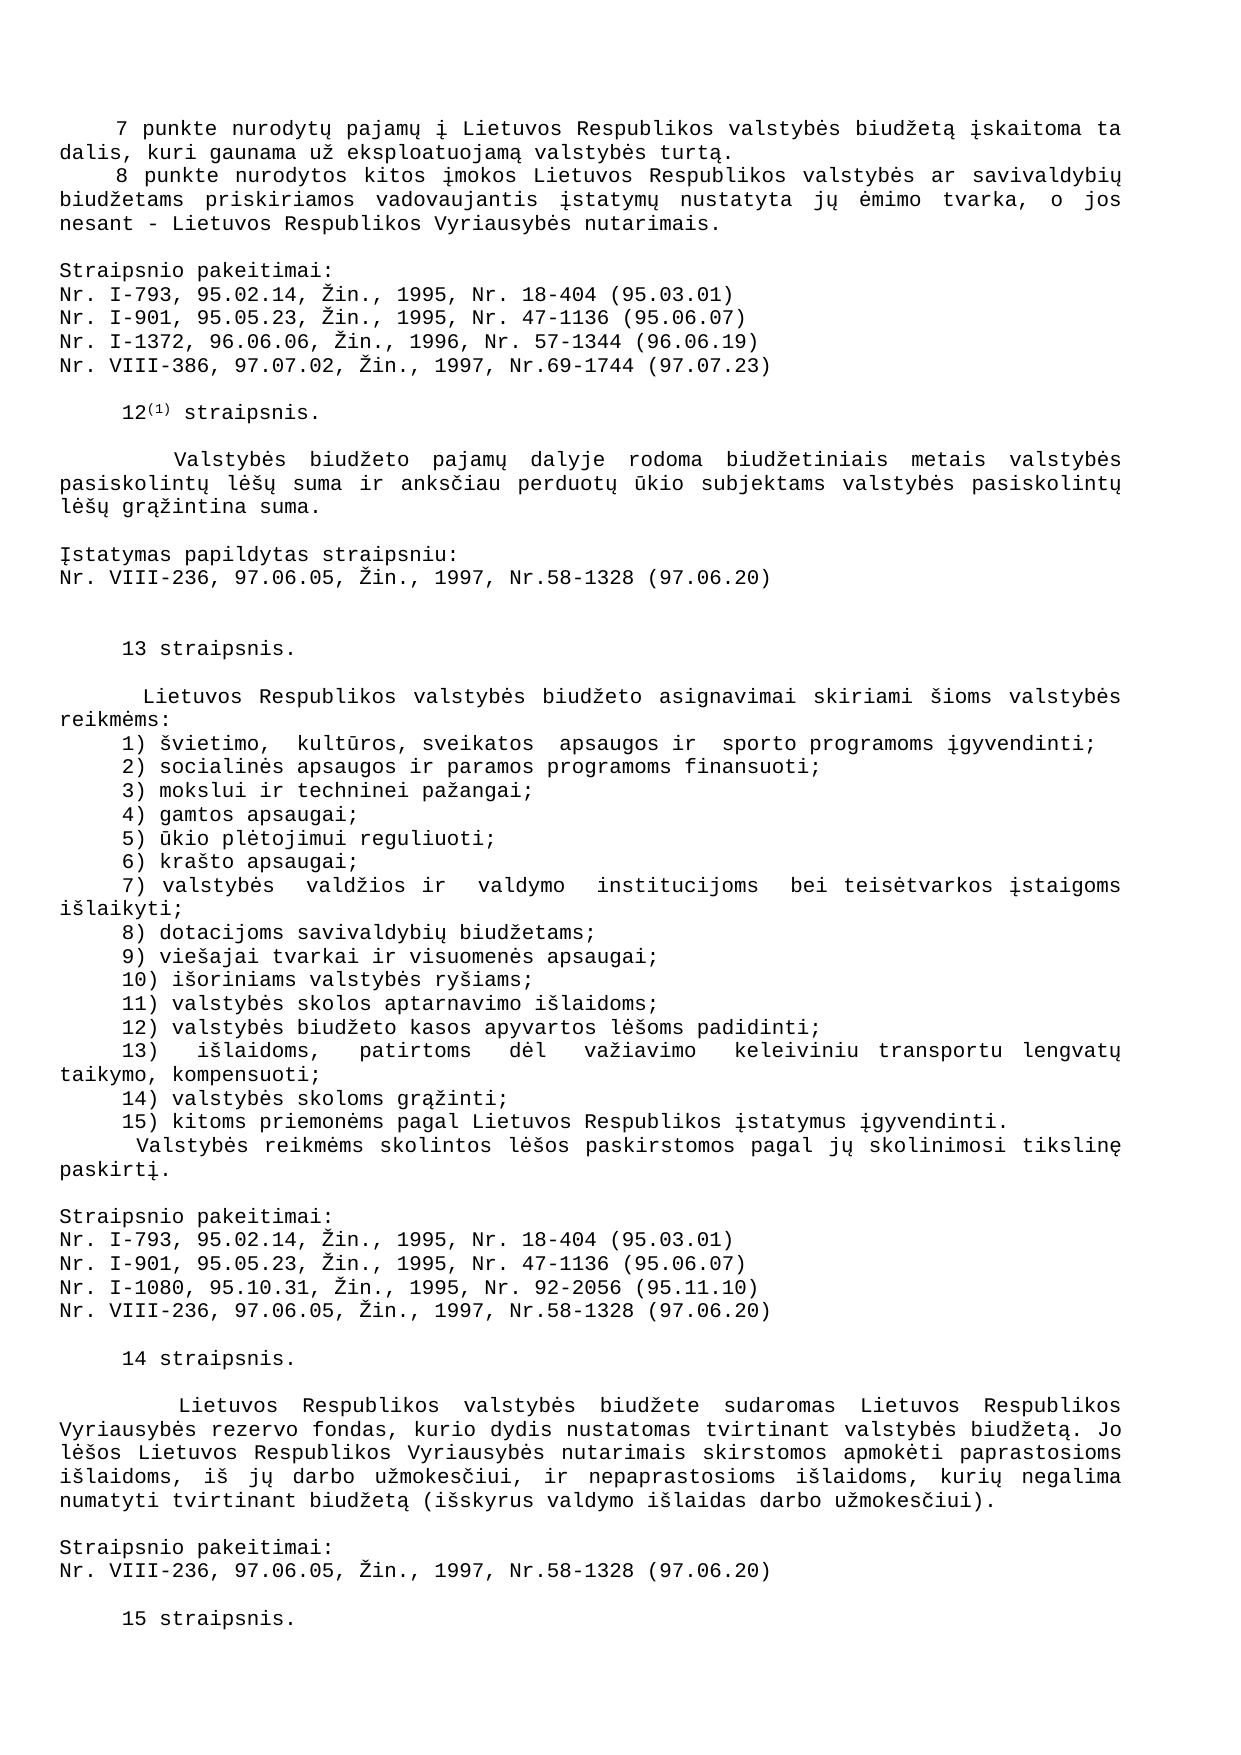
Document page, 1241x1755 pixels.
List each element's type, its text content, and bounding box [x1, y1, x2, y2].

text 10) išoriniams valstybės ryšiams; [59, 969, 1122, 993]
text 3) mokslui ir techninei pažangai; [59, 780, 1122, 804]
text Nr. I-793, 95.02.14, Žin., 1995, Nr. 18-404 (95.03.01) [59, 1229, 1122, 1253]
text 11) valstybės skolos aptarnavimo išlaidoms; [59, 993, 1122, 1017]
text 7 punkte nurodytų pajamų į Lietuvos Respublikos valstybės biudžetą įskaitoma ta dalis, kuri gaunama už eksploatuojamą valstybės turtą. [59, 118, 1122, 165]
text Valstybės reikmėms skolintos lėšos paskirstomos pagal jų skolinimosi tikslinę paskirtį. [59, 1135, 1122, 1182]
text 8) dotacijoms savivaldybių biudžetams; [59, 922, 1122, 946]
text 15) kitoms priemonėms pagal Lietuvos Respublikos įstatymus įgyvendinti. [59, 1111, 1122, 1135]
text Nr. VIII-236, 97.06.05, Žin., 1997, Nr.58-1328 (97.06.20) [59, 1561, 1122, 1584]
text Nr. I-901, 95.05.23, Žin., 1995, Nr. 47-1136 (95.06.07) [59, 307, 1122, 331]
text 6) krašto apsaugai; [59, 851, 1122, 875]
text 1) švietimo, kultūros, sveikatos apsaugos ir sporto programoms įgyvendinti; [59, 733, 1122, 757]
text 12(1) straipsnis. [59, 402, 1122, 426]
text Valstybės biudžeto pajamų dalyje rodoma biudžetiniais metais valstybės pasiskolintų lėšų suma ir anksčiau perduotų ūkio subjektams valstybės pasiskolintų lėšų grąžintina suma. [59, 449, 1122, 520]
text 8 punkte nurodytos kitos įmokos Lietuvos Respublikos valstybės ar savivaldybių biudžetams priskiriamos vadovaujantis įstatymų nustatyta jų ėmimo tvarka, o jos nesant - Lietuvos Respublikos Vyriausybės nutarimais. [59, 165, 1122, 236]
text 15 straipsnis. [59, 1608, 1122, 1631]
text Nr. VIII-236, 97.06.05, Žin., 1997, Nr.58-1328 (97.06.20) [59, 1300, 1122, 1324]
text Nr. VIII-386, 97.07.02, Žin., 1997, Nr.69-1744 (97.07.23) [59, 354, 1122, 378]
text 9) viešajai tvarkai ir visuomenės apsaugai; [59, 946, 1122, 969]
text Nr. I-1372, 96.06.06, Žin., 1996, Nr. 57-1344 (96.06.19) [59, 331, 1122, 354]
text Nr. I-793, 95.02.14, Žin., 1995, Nr. 18-404 (95.03.01) [59, 284, 1122, 307]
text 12) valstybės biudžeto kasos apyvartos lėšoms padidinti; [59, 1017, 1122, 1040]
text Nr. I-1080, 95.10.31, Žin., 1995, Nr. 92-2056 (95.11.10) [59, 1277, 1122, 1300]
text Nr. VIII-236, 97.06.05, Žin., 1997, Nr.58-1328 (97.06.20) [59, 567, 1122, 591]
text 14) valstybės skoloms grąžinti; [59, 1088, 1122, 1111]
text 2) socialinės apsaugos ir paramos programoms finansuoti; [59, 757, 1122, 780]
text 13) išlaidoms, patirtoms dėl važiavimo keleiviniu transportu lengvatų taikymo, kompensuoti; [59, 1040, 1122, 1088]
text 4) gamtos apsaugai; [59, 804, 1122, 827]
text Lietuvos Respublikos valstybės biudžeto asignavimai skiriami šioms valstybės reikmėms: [59, 686, 1122, 733]
text Straipsnio pakeitimai: [59, 1537, 1122, 1561]
text Įstatymas papildytas straipsniu: [59, 544, 1122, 567]
text 13 straipsnis. [59, 638, 1122, 662]
text Straipsnio pakeitimai: [59, 260, 1122, 284]
text 14 straipsnis. [59, 1348, 1122, 1371]
text 7) valstybės valdžios ir valdymo institucijoms bei teisėtvarkos įstaigoms išlaikyti; [59, 875, 1122, 922]
text 5) ūkio plėtojimui reguliuoti; [59, 827, 1122, 851]
text Lietuvos Respublikos valstybės biudžete sudaromas Lietuvos Respublikos Vyriausybės rezervo fondas, kurio dydis nustatomas tvirtinant valstybės biudžetą. Jo lėšos Lietuvos Respublikos Vyriausybės nutarimais skirstomos apmokėti paprastosioms išlaidoms, iš jų darbo užmokesčiui, ir nepaprastosioms išlaidoms, kurių negalima numatyti tvirtinant biudžetą (išskyrus valdymo išlaidas darbo užmokesčiui). [59, 1395, 1122, 1513]
text Straipsnio pakeitimai: [59, 1206, 1122, 1229]
text Nr. I-901, 95.05.23, Žin., 1995, Nr. 47-1136 (95.06.07) [59, 1253, 1122, 1277]
